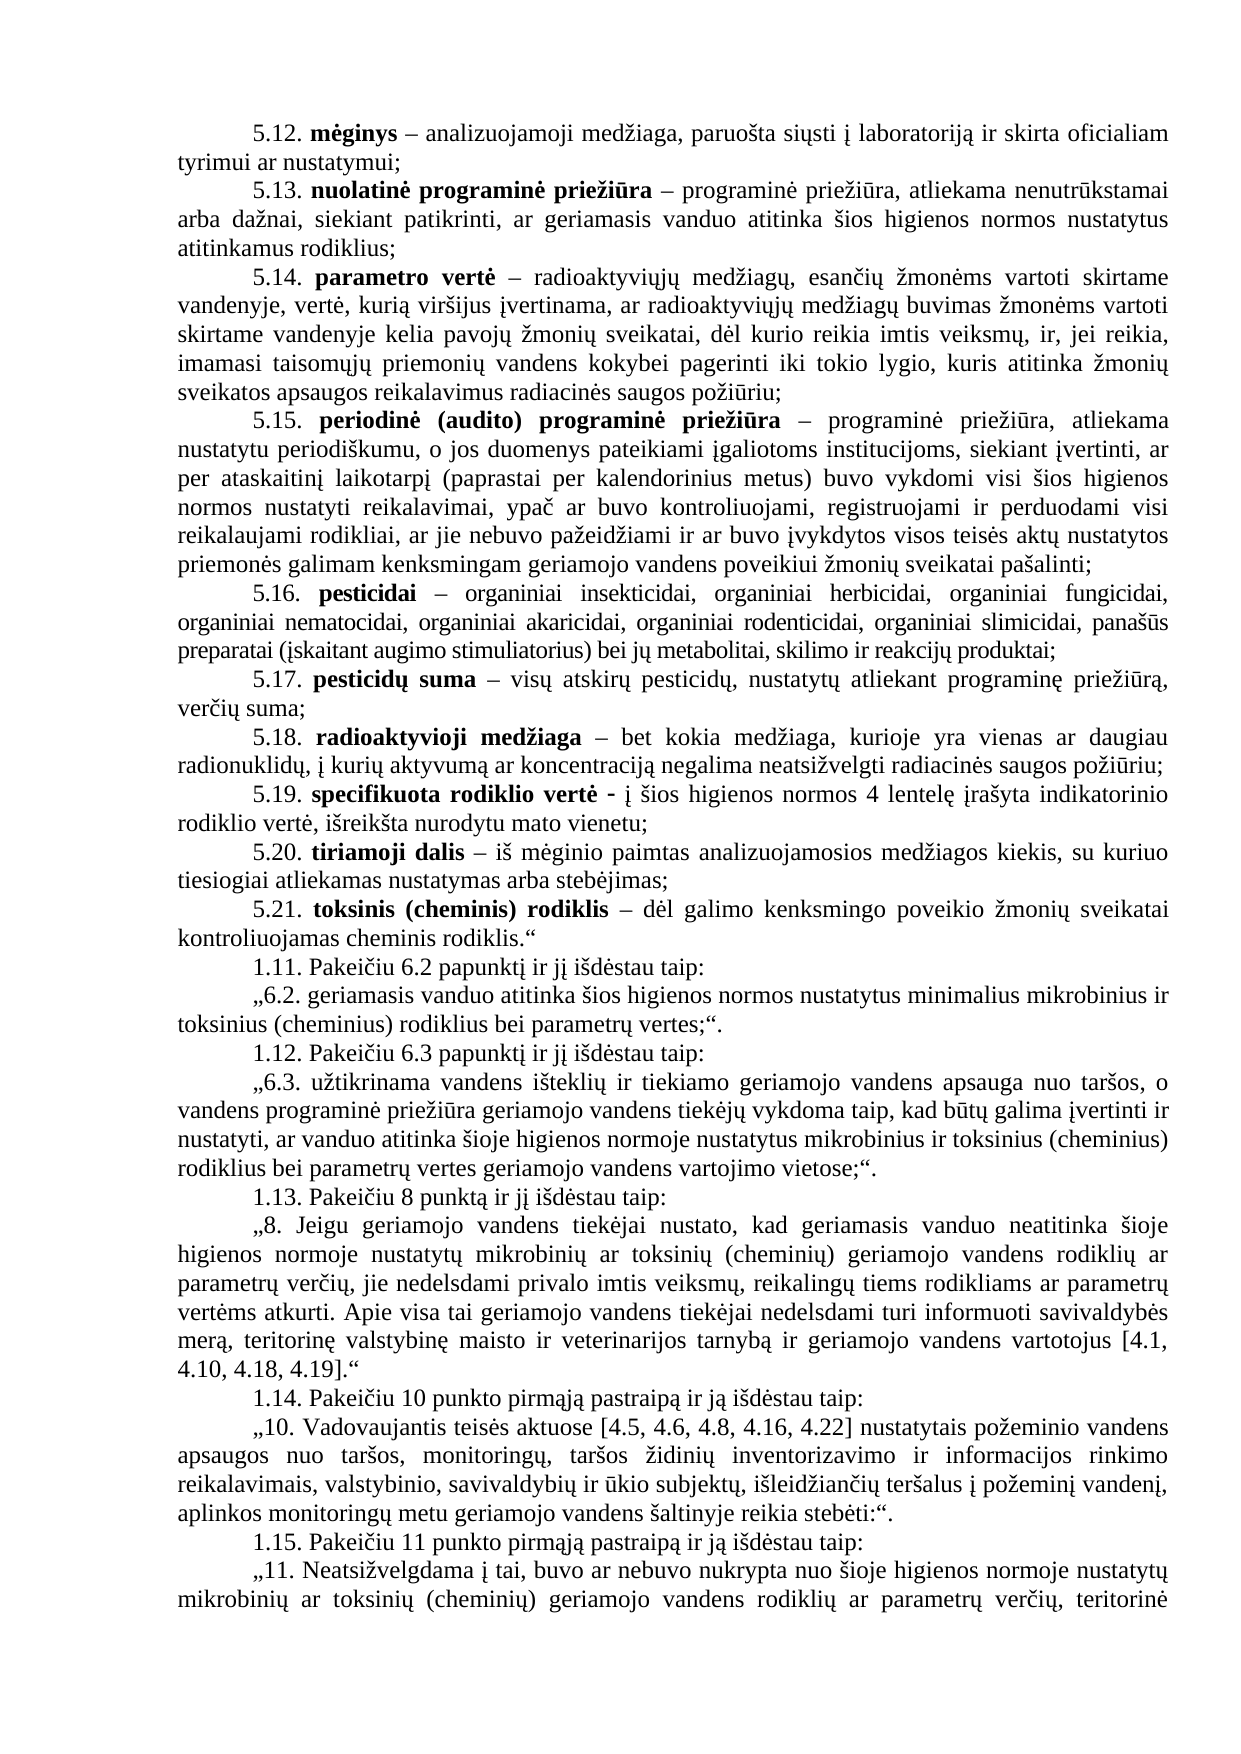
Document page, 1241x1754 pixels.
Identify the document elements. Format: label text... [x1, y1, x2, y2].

text 1.12. Pakeičiu 6.3 papunktį ir jį išdėstau taip: [177, 1038, 1169, 1067]
text 5.12. mėginys – analizuojamoji medžiaga, paruošta siųsti į laboratoriją ir skirta oficialiam tyrimui ar nustatymui; [177, 118, 1169, 176]
text „11. Neatsižvelgdama į tai, buvo ar nebuvo nukrypta nuo šioje higienos normoje nustatytų mikrobinių ar toksinių (cheminių) geriamojo vandens rodiklių ar parametrų verčių, teritorinė [177, 1556, 1169, 1613]
text „6.2. geriamasis vanduo atitinka šios higienos normos nustatytus minimalius mikrobinius ir toksinius (cheminius) rodiklius bei parametrų vertes;“. [177, 981, 1169, 1038]
text 5.16. pesticidai – organiniai insekticidai, organiniai herbicidai, organiniai fungicidai, organiniai nematocidai, organiniai akaricidai, organiniai rodenticidai, organiniai slimicidai, panašūs preparatai (įskaitant augimo stimuliatorius) bei jų metabolitai, skilimo ir reakcijų produktai; [177, 578, 1169, 664]
text 5.14. parametro vertė – radioaktyviųjų medžiagų, esančių žmonėms vartoti skirtame vandenyje, vertė, kurią viršijus įvertinama, ar radioaktyviųjų medžiagų buvimas žmonėms vartoti skirtame vandenyje kelia pavojų žmonių sveikatai, dėl kurio reikia imtis veiksmų, ir, jei reikia, imamasi taisomųjų priemonių vandens kokybei pagerinti iki tokio lygio, kuris atitinka žmonių sveikatos apsaugos reikalavimus radiacinės saugos požiūriu; [177, 262, 1169, 406]
text 5.19. specifikuota rodiklio vertė  į šios higienos normos 4 lentelę įrašyta indikatorinio rodiklio vertė, išreikšta nurodytu mato vienetu; [177, 779, 1169, 837]
text „10. Vadovaujantis teisės aktuose [4.5, 4.6, 4.8, 4.16, 4.22] nustatytais požeminio vandens apsaugos nuo taršos, monitoringų, taršos židinių inventorizavimo ir informacijos rinkimo reikalavimais, valstybinio, savivaldybių ir ūkio subjektų, išleidžiančių teršalus į požeminį vandenį, aplinkos monitoringų metu geriamojo vandens šaltinyje reikia stebėti:“. [177, 1412, 1169, 1527]
text „8. Jeigu geriamojo vandens tiekėjai nustato, kad geriamasis vanduo neatitinka šioje higienos normoje nustatytų mikrobinių ar toksinių (cheminių) geriamojo vandens rodiklių ar parametrų verčių, jie nedelsdami privalo imtis veiksmų, reikalingų tiems rodikliams ar parametrų vertėms atkurti. Apie visa tai geriamojo vandens tiekėjai nedelsdami turi informuoti savivaldybės merą, teritorinę valstybinę maisto ir veterinarijos tarnybą ir geriamojo vandens vartotojus [4.1, 4.10, 4.18, 4.19].“ [177, 1211, 1169, 1383]
text 1.15. Pakeičiu 11 punkto pirmąją pastraipą ir ją išdėstau taip: [177, 1527, 1169, 1556]
text 1.13. Pakeičiu 8 punktą ir jį išdėstau taip: [177, 1182, 1169, 1211]
text 5.18. radioaktyvioji medžiaga – bet kokia medžiaga, kurioje yra vienas ar daugiau radionuklidų, į kurių aktyvumą ar koncentraciją negalima neatsižvelgti radiacinės saugos požiūriu; [177, 722, 1169, 779]
text 5.13. nuolatinė programinė priežiūra – programinė priežiūra, atliekama nenutrūkstamai arba dažnai, siekiant patikrinti, ar geriamasis vanduo atitinka šios higienos normos nustatytus atitinkamus rodiklius; [177, 176, 1169, 262]
text 5.21. toksinis (cheminis) rodiklis – dėl galimo kenksmingo poveikio žmonių sveikatai kontroliuojamas cheminis rodiklis.“ [177, 894, 1169, 952]
text 1.11. Pakeičiu 6.2 papunktį ir jį išdėstau taip: [177, 952, 1169, 981]
text 5.15. periodinė (audito) programinė priežiūra – programinė priežiūra, atliekama nustatytu periodiškumu, o jos duomenys pateikiami įgaliotoms institucijoms, siekiant įvertinti, ar per ataskaitinį laikotarpį (paprastai per kalendorinius metus) buvo vykdomi visi šios higienos normos nustatyti reikalavimai, ypač ar buvo kontroliuojami, registruojami ir perduodami visi reikalaujami rodikliai, ar jie nebuvo pažeidžiami ir ar buvo įvykdytos visos teisės aktų nustatytos priemonės galimam kenksmingam geriamojo vandens poveikiui žmonių sveikatai pašalinti; [177, 406, 1169, 578]
text 1.14. Pakeičiu 10 punkto pirmąją pastraipą ir ją išdėstau taip: [177, 1383, 1169, 1412]
text 5.17. pesticidų suma – visų atskirų pesticidų, nustatytų atliekant programinę priežiūrą, verčių suma; [177, 664, 1169, 722]
text „6.3. užtikrinama vandens išteklių ir tiekiamo geriamojo vandens apsauga nuo taršos, o vandens programinė priežiūra geriamojo vandens tiekėjų vykdoma taip, kad būtų galima įvertinti ir nustatyti, ar vanduo atitinka šioje higienos normoje nustatytus mikrobinius ir toksinius (cheminius) rodiklius bei parametrų vertes geriamojo vandens vartojimo vietose;“. [177, 1067, 1169, 1182]
text 5.20. tiriamoji dalis – iš mėginio paimtas analizuojamosios medžiagos kiekis, su kuriuo tiesiogiai atliekamas nustatymas arba stebėjimas; [177, 837, 1169, 894]
